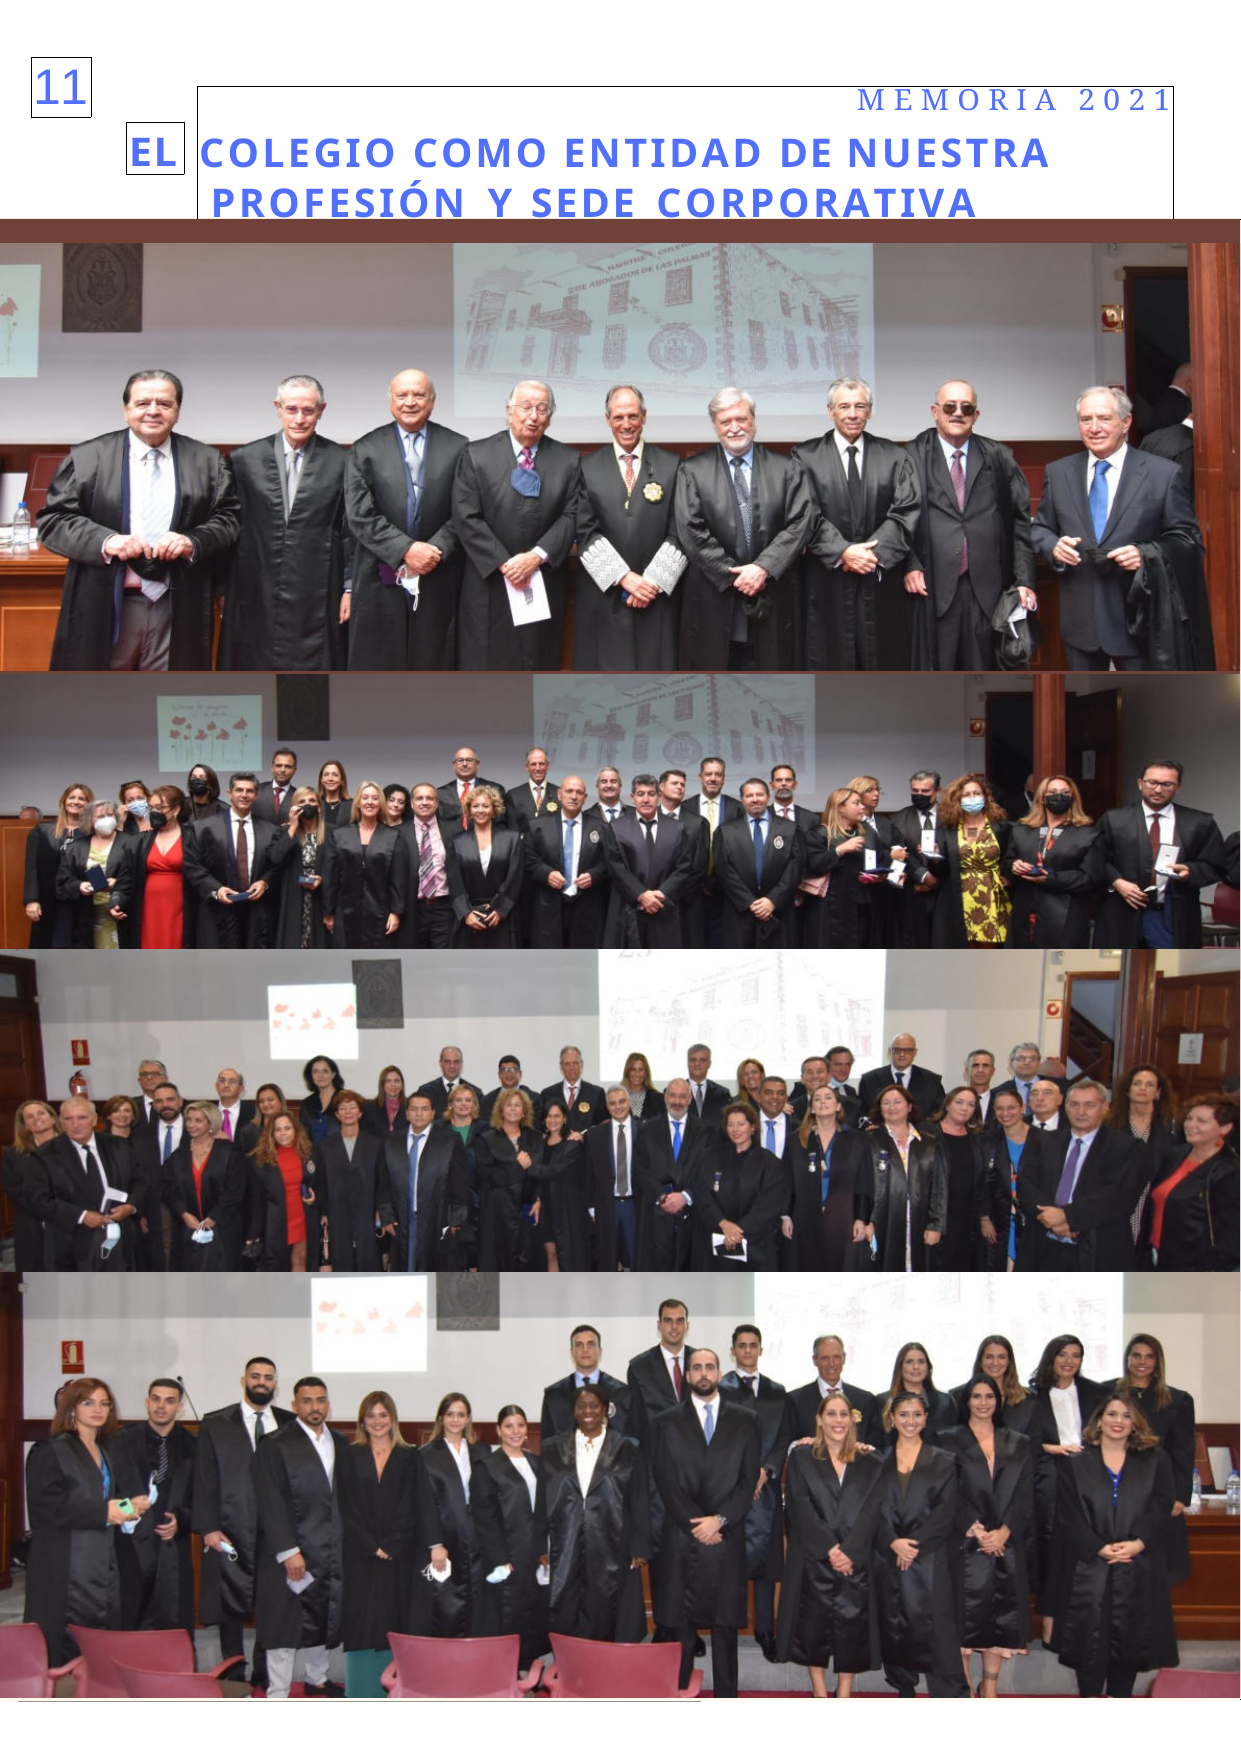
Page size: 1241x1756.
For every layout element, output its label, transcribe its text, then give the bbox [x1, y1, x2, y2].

text 11 [33, 58, 91, 115]
picture [0, 243, 1241, 671]
text EL [128, 124, 183, 174]
text COLEGIO COMO ENTIDAD DE NUESTRA PROFESIÓN Y SEDE CORPORATIVA [199, 126, 1173, 218]
text M E M O R I A 2 0 2 1 [198, 87, 1171, 116]
picture [0, 674, 1241, 1698]
